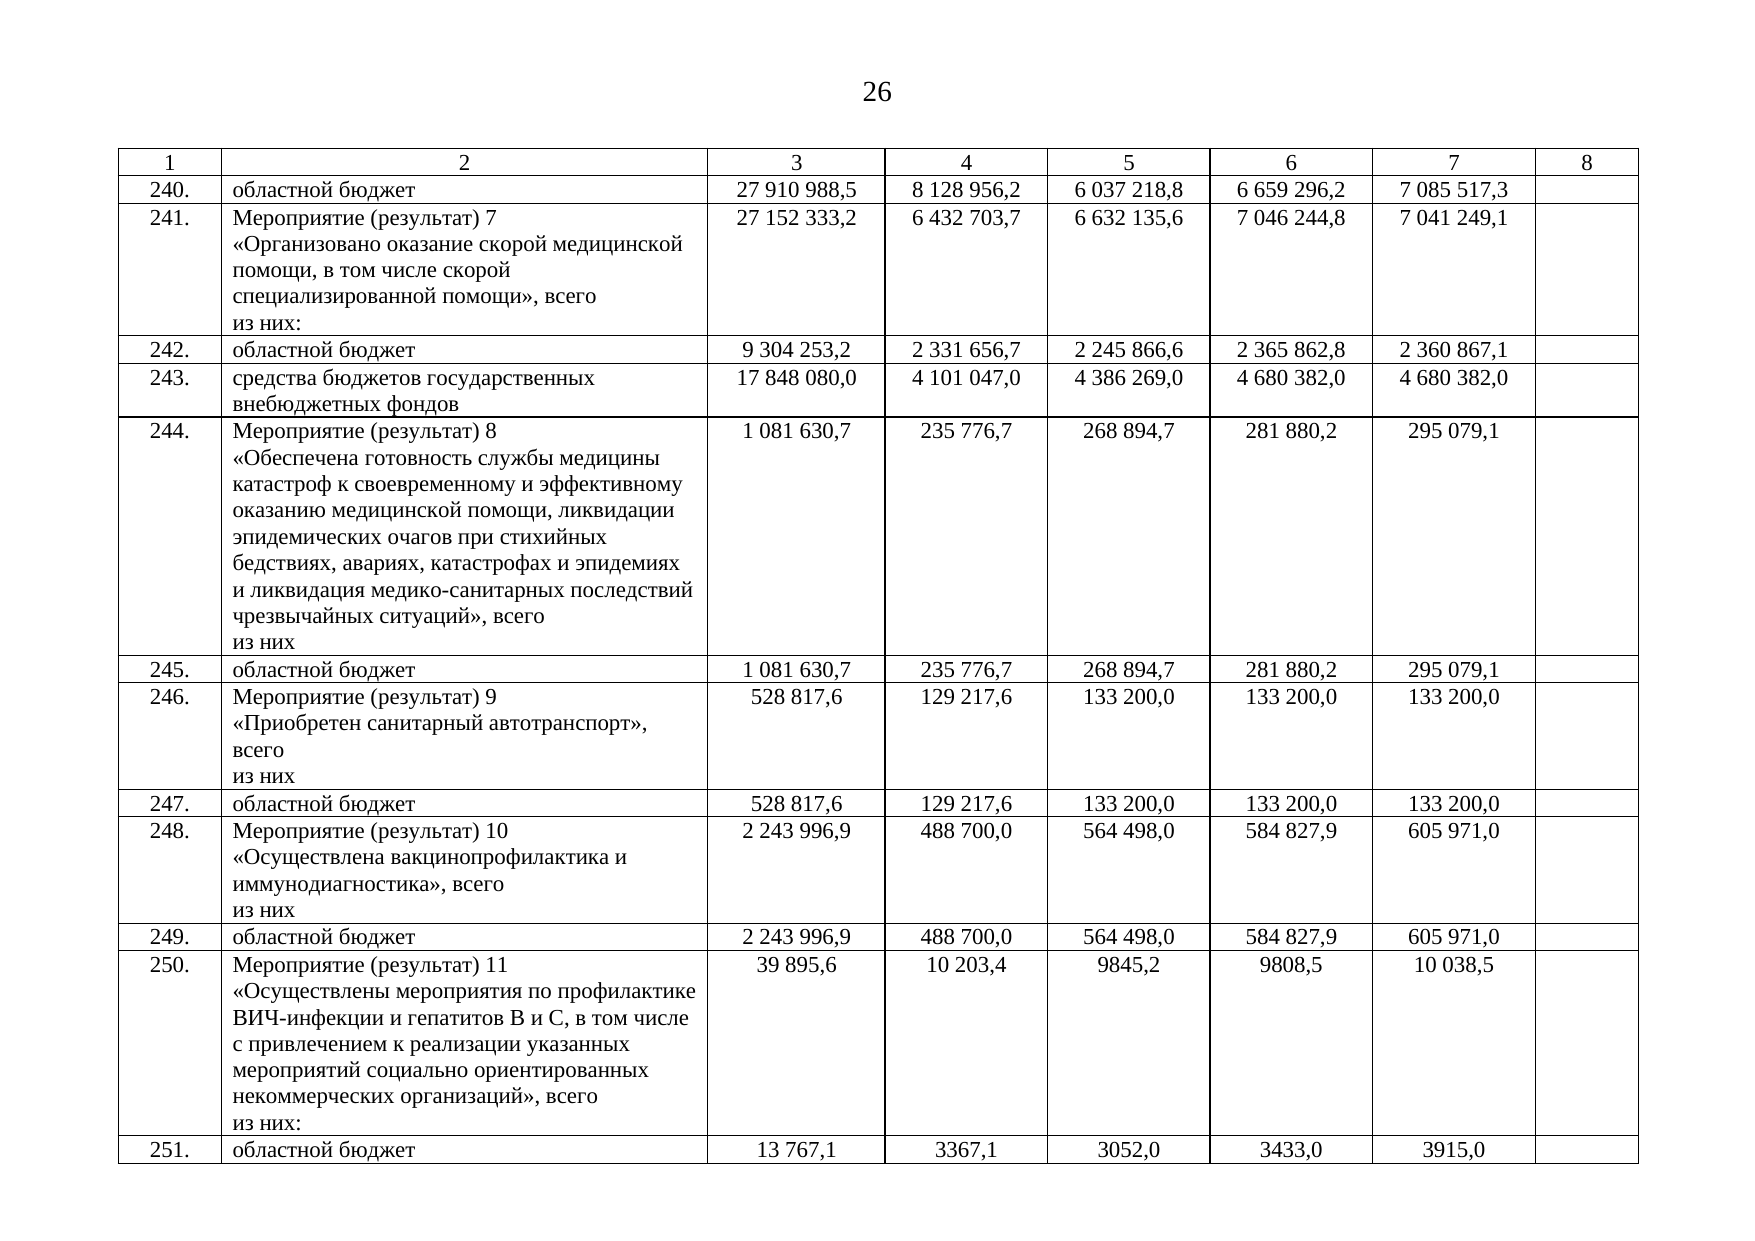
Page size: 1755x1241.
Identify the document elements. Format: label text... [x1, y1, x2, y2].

table_cell областной бюджет [222, 1136, 707, 1163]
table_cell 281 880,2 [1211, 656, 1372, 682]
table_cell 9808,5 [1211, 951, 1372, 1135]
table_cell 2 243 996,9 [708, 924, 884, 950]
table_cell [1536, 817, 1638, 922]
table_cell 245. [119, 656, 221, 682]
table_cell 564 498,0 [1048, 924, 1209, 950]
table_cell 295 079,1 [1373, 418, 1535, 655]
table_cell 488 700,0 [886, 924, 1047, 950]
table_cell Мероприятие (результат) 7 «Организовано оказание скорой медицинской помощи, в том числе скорой специализированной помощи», всего из них: [222, 204, 707, 335]
table_cell 13 767,1 [708, 1136, 884, 1163]
table_cell 6 037 218,8 [1048, 176, 1209, 202]
table_cell [1536, 924, 1638, 950]
table_cell [1536, 176, 1638, 202]
table_cell 2 245 866,6 [1048, 336, 1209, 363]
table_cell 605 971,0 [1373, 817, 1535, 922]
table_cell [1536, 683, 1638, 788]
table_cell 2 331 656,7 [886, 336, 1047, 363]
table_cell [1536, 790, 1638, 816]
table_cell 281 880,2 [1211, 418, 1372, 655]
table_cell 4 101 047,0 [886, 364, 1047, 416]
table_cell 133 200,0 [1048, 683, 1209, 788]
table_cell 1 081 630,7 [708, 418, 884, 655]
table_cell 528 817,6 [708, 790, 884, 816]
table_cell Мероприятие (результат) 10 «Осуществлена вакцинопрофилактика и иммунодиагностика», всего из них [222, 817, 707, 922]
table_cell 251. [119, 1136, 221, 1163]
table_cell 246. [119, 683, 221, 788]
table_cell 6 632 135,6 [1048, 204, 1209, 335]
table_cell [1536, 418, 1638, 655]
table_cell 133 200,0 [1211, 790, 1372, 816]
table_cell 133 200,0 [1211, 683, 1372, 788]
table_cell [1536, 336, 1638, 363]
table_cell 528 817,6 [708, 683, 884, 788]
table_cell 235 776,7 [886, 656, 1047, 682]
table_cell 27 910 988,5 [708, 176, 884, 202]
table_cell 10 038,5 [1373, 951, 1535, 1135]
table_cell [1536, 656, 1638, 682]
table_header 6 [1211, 149, 1372, 175]
table_cell 17 848 080,0 [708, 364, 884, 416]
table_cell 9 304 253,2 [708, 336, 884, 363]
table_cell 247. [119, 790, 221, 816]
table_cell 129 217,6 [886, 790, 1047, 816]
table_cell 243. [119, 364, 221, 416]
table_cell Мероприятие (результат) 8 «Обеспечена готовность службы медицины катастроф к своевременному и эффективному оказанию медицинской помощи, ликвидации эпидемических очагов при стихийных бедствиях, авариях, катастрофах и эпидемиях и ликвидация медико-санитарных последствий чрезвычайных ситуаций», всего из них [222, 418, 707, 655]
table_cell 249. [119, 924, 221, 950]
table_cell областной бюджет [222, 790, 707, 816]
table_cell областной бюджет [222, 336, 707, 363]
table_cell 6 432 703,7 [886, 204, 1047, 335]
table_header 5 [1048, 149, 1209, 175]
table_cell 241. [119, 204, 221, 335]
table_cell 4 680 382,0 [1373, 364, 1535, 416]
table_header 8 [1536, 149, 1638, 175]
table_cell 488 700,0 [886, 817, 1047, 922]
table_cell Мероприятие (результат) 9 «Приобретен санитарный автотранспорт», всего из них [222, 683, 707, 788]
table_cell 4 680 382,0 [1211, 364, 1372, 416]
table_cell 268 894,7 [1048, 418, 1209, 655]
table_cell 2 243 996,9 [708, 817, 884, 922]
table_cell 3433,0 [1211, 1136, 1372, 1163]
table_header 2 [222, 149, 707, 175]
table_cell 240. [119, 176, 221, 202]
table_cell 2 360 867,1 [1373, 336, 1535, 363]
table_cell 3915,0 [1373, 1136, 1535, 1163]
table_cell [1536, 951, 1638, 1135]
table_cell 295 079,1 [1373, 656, 1535, 682]
table_cell областной бюджет [222, 656, 707, 682]
table_cell [1536, 204, 1638, 335]
table_cell 564 498,0 [1048, 817, 1209, 922]
table_cell 10 203,4 [886, 951, 1047, 1135]
table_cell 3367,1 [886, 1136, 1047, 1163]
table_cell 242. [119, 336, 221, 363]
table_cell 2 365 862,8 [1211, 336, 1372, 363]
table_cell 133 200,0 [1373, 790, 1535, 816]
table_cell областной бюджет [222, 176, 707, 202]
table_cell средства бюджетов государственных внебюджетных фондов [222, 364, 707, 416]
table_cell областной бюджет [222, 924, 707, 950]
table_cell 133 200,0 [1048, 790, 1209, 816]
table_header 7 [1373, 149, 1535, 175]
table_cell 39 895,6 [708, 951, 884, 1135]
table_header 3 [708, 149, 884, 175]
table_cell 7 085 517,3 [1373, 176, 1535, 202]
table_cell [1536, 1136, 1638, 1163]
table_cell 27 152 333,2 [708, 204, 884, 335]
table_header 1 [119, 149, 221, 175]
table_cell 1 081 630,7 [708, 656, 884, 682]
table_cell 268 894,7 [1048, 656, 1209, 682]
table_cell 6 659 296,2 [1211, 176, 1372, 202]
table_cell 3052,0 [1048, 1136, 1209, 1163]
table_cell Мероприятие (результат) 11 «Осуществлены мероприятия по профилактике ВИЧ-инфекции и гепатитов B и C, в том числе с привлечением к реализации указанных мероприятий социально ориентированных некоммерческих организаций», всего из них: [222, 951, 707, 1135]
table_cell 7 041 249,1 [1373, 204, 1535, 335]
table_cell 244. [119, 418, 221, 655]
table_cell 9845,2 [1048, 951, 1209, 1135]
table_cell 235 776,7 [886, 418, 1047, 655]
table_cell 605 971,0 [1373, 924, 1535, 950]
table_cell 584 827,9 [1211, 817, 1372, 922]
table_cell [1536, 364, 1638, 416]
table_cell 250. [119, 951, 221, 1135]
table_header 4 [886, 149, 1047, 175]
table_cell 4 386 269,0 [1048, 364, 1209, 416]
table_cell 7 046 244,8 [1211, 204, 1372, 335]
table_cell 133 200,0 [1373, 683, 1535, 788]
table_cell 129 217,6 [886, 683, 1047, 788]
table_cell 584 827,9 [1211, 924, 1372, 950]
table_cell 248. [119, 817, 221, 922]
table_cell 8 128 956,2 [886, 176, 1047, 202]
